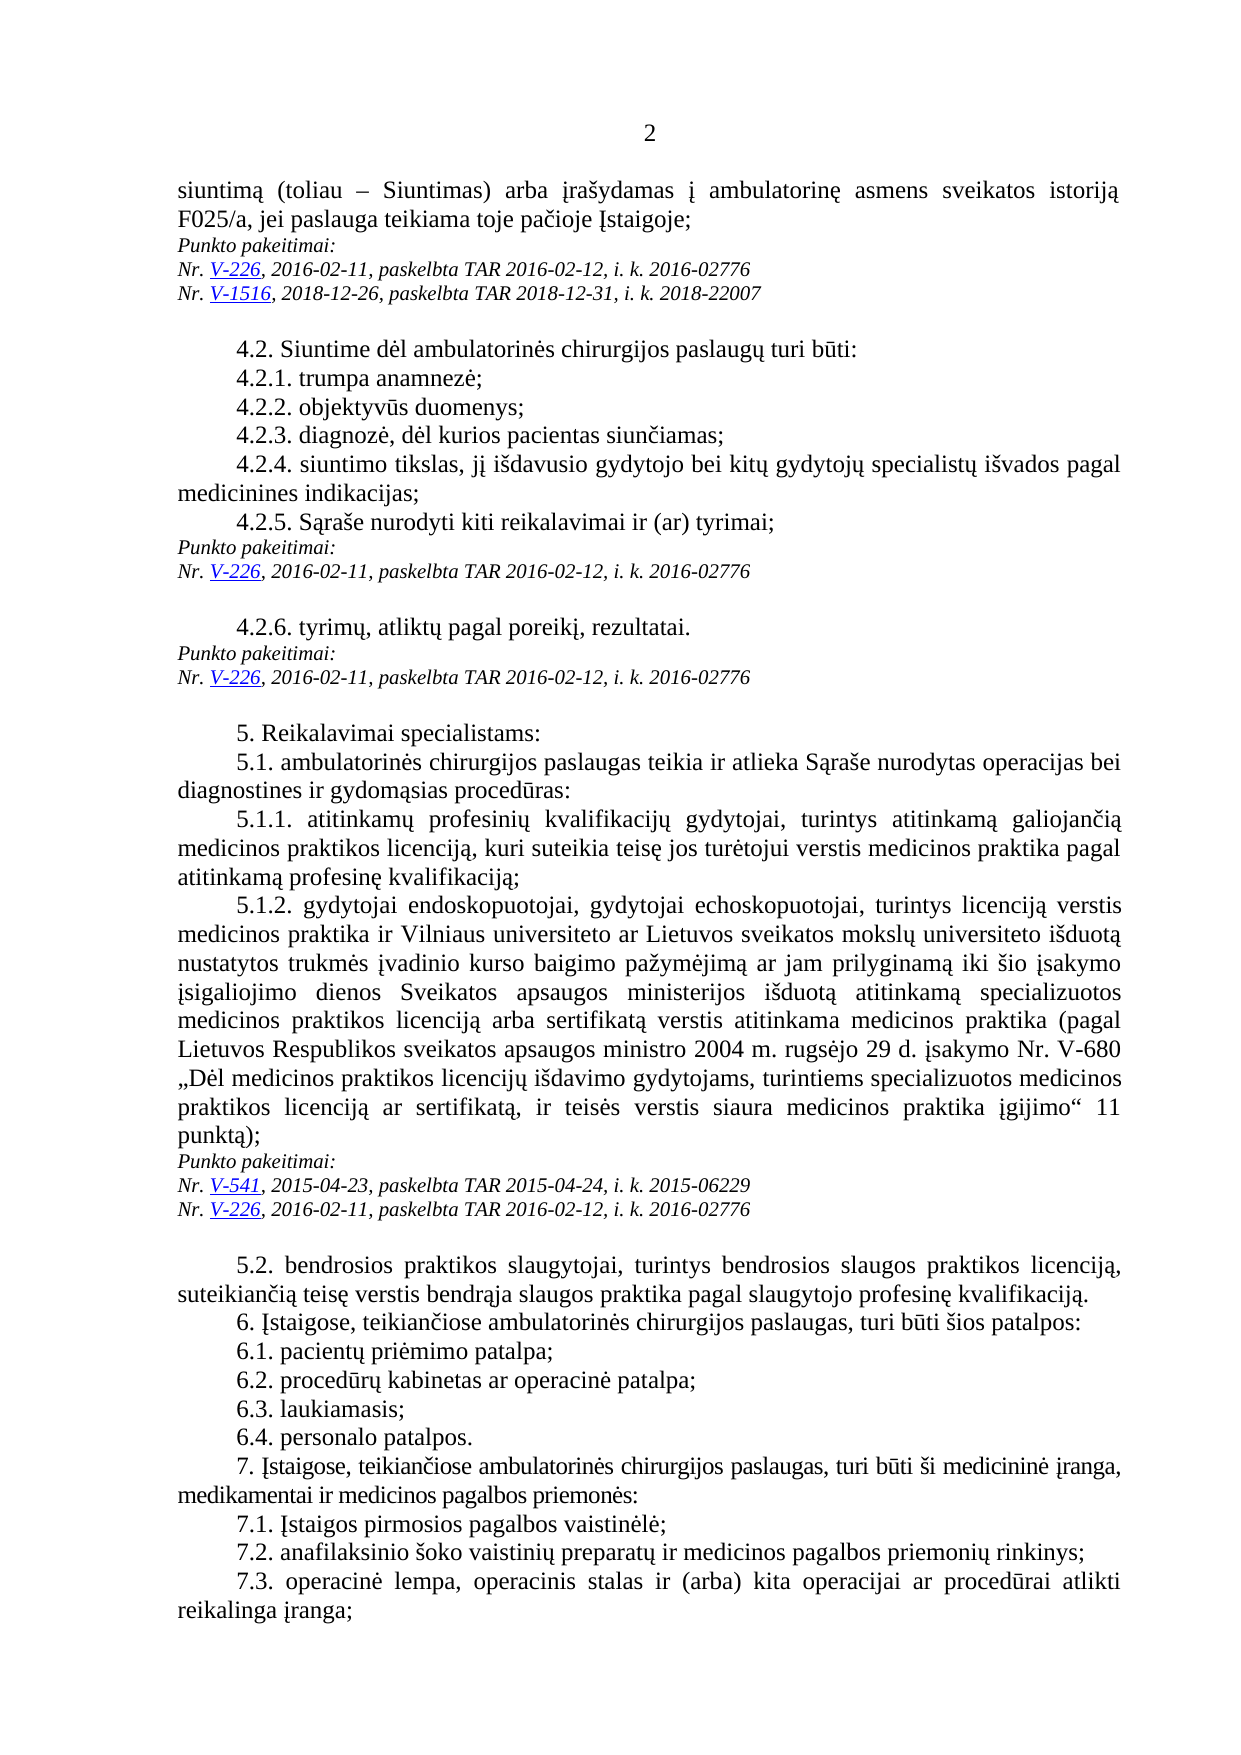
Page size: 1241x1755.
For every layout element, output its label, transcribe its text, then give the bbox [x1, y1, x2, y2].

text 4.2.4. siuntimo tikslas, jį išdavusio gydytojo bei kitų gydytojų specialistų išvados pagal medicinines indikacijas; [177, 449, 1122, 507]
text Nr. V-226, 2016-02-11, paskelbta TAR 2016-02-12, i. k. 2016-02776 [177, 1197, 1122, 1221]
text 4.2.5. Sąraše nurodyti kiti reikalavimai ir (ar) tyrimai; [177, 507, 1122, 535]
text Punkto pakeitimai: [177, 1149, 1122, 1173]
text 6.1. pacientų priėmimo patalpa; [177, 1336, 1122, 1365]
text 5.1. ambulatorinės chirurgijos paslaugas teikia ir atlieka Sąraše nurodytas operacijas bei diagnostines ir gydomąsias procedūras: [177, 747, 1122, 804]
text siuntimą (toliau – Siuntimas) arba įrašydamas į ambulatorinę asmens sveikatos istoriją F025/a, jei paslauga teikiama toje pačioje Įstaigoje; [177, 176, 1119, 233]
text 7.3. operacinė lempa, operacinis stalas ir (arba) kita operacijai ar procedūrai atlikti reikalinga įranga; [177, 1566, 1122, 1624]
text Punkto pakeitimai: [177, 233, 1122, 257]
text 6. Įstaigose, teikiančiose ambulatorinės chirurgijos paslaugas, turi būti šios patalpos: [177, 1307, 1122, 1336]
text 7. Įstaigose, teikiančiose ambulatorinės chirurgijos paslaugas, turi būti ši medicininė įranga, medikamentai ir medicinos pagalbos priemonės: [177, 1451, 1122, 1509]
text 6.2. procedūrų kabinetas ar operacinė patalpa; [177, 1365, 1122, 1394]
text 4.2.2. objektyvūs duomenys; [177, 392, 1122, 420]
text 4.2. Siuntime dėl ambulatorinės chirurgijos paslaugų turi būti: [177, 334, 1122, 363]
text 6.3. laukiamasis; [177, 1394, 1122, 1422]
text 5.2. bendrosios praktikos slaugytojai, turintys bendrosios slaugos praktikos licenciją, suteikiančią teisę verstis bendrąja slaugos praktika pagal slaugytojo profesinę kvalifikaciją. [177, 1250, 1122, 1307]
text Nr. V-1516, 2018-12-26, paskelbta TAR 2018-12-31, i. k. 2018-22007 [177, 281, 1122, 305]
text 6.4. personalo patalpos. [177, 1422, 1122, 1451]
text Nr. V-226, 2016-02-11, paskelbta TAR 2016-02-12, i. k. 2016-02776 [177, 257, 1122, 281]
text Nr. V-226, 2016-02-11, paskelbta TAR 2016-02-12, i. k. 2016-02776 [177, 559, 1122, 583]
text 5. Reikalavimai specialistams: [177, 718, 1122, 747]
text Nr. V-226, 2016-02-11, paskelbta TAR 2016-02-12, i. k. 2016-02776 [177, 665, 1122, 689]
text 7.2. anafilaksinio šoko vaistinių preparatų ir medicinos pagalbos priemonių rinkinys; [177, 1537, 1122, 1566]
text Punkto pakeitimai: [177, 535, 1122, 559]
text 5.1.2. gydytojai endoskopuotojai, gydytojai echoskopuotojai, turintys licenciją verstis medicinos praktika ir Vilniaus universiteto ar Lietuvos sveikatos mokslų universiteto išduotą nustatytos trukmės įvadinio kurso baigimo pažymėjimą ar jam prilyginamą iki šio įsakymo įsigaliojimo dienos Sveikatos apsaugos ministerijos išduotą atitinkamą specializuotos medicinos praktikos licenciją arba sertifikatą verstis atitinkama medicinos praktika (pagal Lietuvos Respublikos sveikatos apsaugos ministro 2004 m. rugsėjo 29 d. įsakymo Nr. V-680 „Dėl medicinos praktikos licencijų išdavimo gydytojams, turintiems specializuotos medicinos praktikos licenciją ar sertifikatą, ir teisės verstis siaura medicinos praktika įgijimo“ 11 punktą); [177, 890, 1122, 1149]
text Punkto pakeitimai: [177, 641, 1122, 665]
text 4.2.6. tyrimų, atliktų pagal poreikį, rezultatai. [177, 612, 1122, 641]
text 4.2.1. trumpa anamnezė; [177, 363, 1122, 392]
text Nr. V-541, 2015-04-23, paskelbta TAR 2015-04-24, i. k. 2015-06229 [177, 1173, 1122, 1197]
text 5.1.1. atitinkamų profesinių kvalifikacijų gydytojai, turintys atitinkamą galiojančią medicinos praktikos licenciją, kuri suteikia teisę jos turėtojui verstis medicinos praktika pagal atitinkamą profesinę kvalifikaciją; [177, 804, 1122, 890]
text 4.2.3. diagnozė, dėl kurios pacientas siunčiamas; [177, 420, 1122, 449]
text 7.1. Įstaigos pirmosios pagalbos vaistinėlė; [177, 1509, 1122, 1537]
